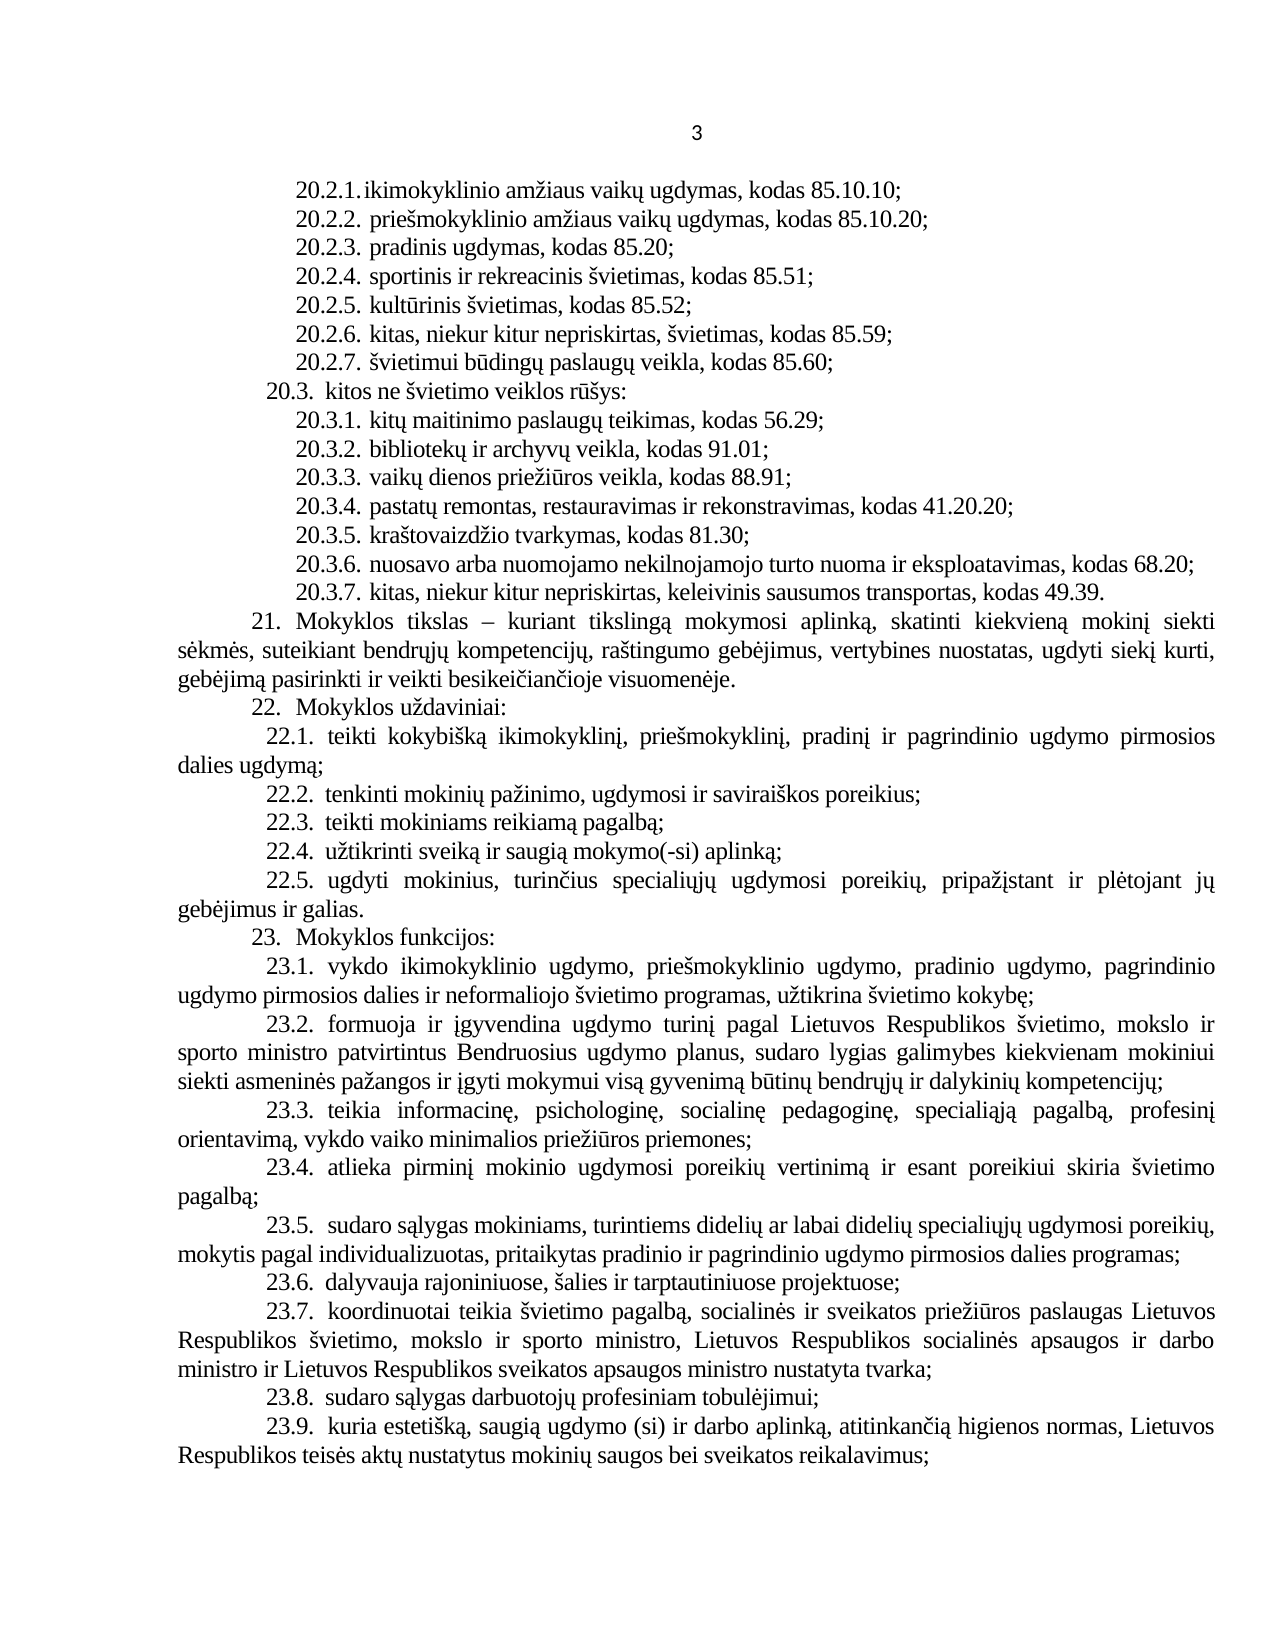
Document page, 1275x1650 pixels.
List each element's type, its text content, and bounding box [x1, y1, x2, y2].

text 20.2.6. kitas, niekur kitur nepriskirtas, švietimas, kodas 85.59; [295, 319, 1216, 347]
text 20.3.4. pastatų remontas, restauravimas ir rekonstravimas, kodas 41.20.20; [295, 491, 1216, 520]
text 20.2.3. pradinis ugdymas, kodas 85.20; [295, 232, 1216, 261]
text 22.4. užtikrinti sveiką ir saugią mokymo(-si) aplinką; [266, 836, 1216, 865]
text 20.3. kitos ne švietimo veiklos rūšys: [266, 376, 1216, 405]
text 20.2.5. kultūrinis švietimas, kodas 85.52; [295, 290, 1216, 319]
text 23. Mokyklos funkcijos: [177, 922, 1216, 951]
text 20.3.3. vaikų dienos priežiūros veikla, kodas 88.91; [295, 462, 1216, 491]
text 20.2.1. ikimokyklinio amžiaus vaikų ugdymas, kodas 85.10.10; [295, 175, 1216, 204]
text 20.3.2. bibliotekų ir archyvų veikla, kodas 91.01; [295, 434, 1216, 462]
text 22.1. teikti kokybišką ikimokyklinį, priešmokyklinį, pradinį ir pagrindinio ugdymo pirmosios dalies ugdymą; [177, 721, 1216, 779]
text 22.5. ugdyti mokinius, turinčius specialiųjų ugdymosi poreikių, pripažįstant ir plėtojant jų gebėjimus ir galias. [177, 865, 1216, 922]
text 20.2.7. švietimui būdingų paslaugų veikla, kodas 85.60; [295, 347, 1216, 376]
text 23.1. vykdo ikimokyklinio ugdymo, priešmokyklinio ugdymo, pradinio ugdymo, pagrindinio ugdymo pirmosios dalies ir neformaliojo švietimo programas, užtikrina švietimo kokybę; [177, 951, 1216, 1009]
text 23.2. formuoja ir įgyvendina ugdymo turinį pagal Lietuvos Respublikos švietimo, mokslo ir sporto ministro patvirtintus Bendruosius ugdymo planus, sudaro lygias galimybes kiekvienam mokiniui siekti asmeninės pažangos ir įgyti mokymui visą gyvenimą būtinų bendrųjų ir dalykinių kompetencijų; [177, 1009, 1216, 1095]
text 20.2.4. sportinis ir rekreacinis švietimas, kodas 85.51; [295, 261, 1216, 290]
text 20.3.7. kitas, niekur kitur nepriskirtas, keleivinis sausumos transportas, kodas 49.39. [295, 577, 1216, 606]
text 22.3. teikti mokiniams reikiamą pagalbą; [266, 807, 1216, 836]
text 23.5. sudaro sąlygas mokiniams, turintiems didelių ar labai didelių specialiųjų ugdymosi poreikių, mokytis pagal individualizuotas, pritaikytas pradinio ir pagrindinio ugdymo pirmosios dalies programas; [177, 1210, 1216, 1267]
text 20.3.1. kitų maitinimo paslaugų teikimas, kodas 56.29; [295, 405, 1216, 434]
text 23.6. dalyvauja rajoniniuose, šalies ir tarptautiniuose projektuose; [266, 1267, 1216, 1296]
text 20.3.6. nuosavo arba nuomojamo nekilnojamojo turto nuoma ir eksploatavimas, kodas 68.20; [295, 549, 1216, 577]
text 23.3. teikia informacinę, psichologinę, socialinę pedagoginę, specialiąją pagalbą, profesinį orientavimą, vykdo vaiko minimalios priežiūros priemones; [177, 1095, 1216, 1152]
text 22.2. tenkinti mokinių pažinimo, ugdymosi ir saviraiškos poreikius; [266, 779, 1216, 807]
text 23.9. kuria estetišką, saugią ugdymo (si) ir darbo aplinką, atitinkančią higienos normas, Lietuvos Respublikos teisės aktų nustatytus mokinių saugos bei sveikatos reikalavimus; [177, 1411, 1216, 1469]
text 23.7. koordinuotai teikia švietimo pagalbą, socialinės ir sveikatos priežiūros paslaugas Lietuvos Respublikos švietimo, mokslo ir sporto ministro, Lietuvos Respublikos socialinės apsaugos ir darbo ministro ir Lietuvos Respublikos sveikatos apsaugos ministro nustatyta tvarka; [177, 1296, 1216, 1382]
text 23.4. atlieka pirminį mokinio ugdymosi poreikių vertinimą ir esant poreikiui skiria švietimo pagalbą; [177, 1152, 1216, 1210]
text 23.8. sudaro sąlygas darbuotojų profesiniam tobulėjimui; [266, 1382, 1216, 1411]
text 21. Mokyklos tikslas – kuriant tikslingą mokymosi aplinką, skatinti kiekvieną mokinį siekti sėkmės, suteikiant bendrųjų kompetencijų, raštingumo gebėjimus, vertybines nuostatas, ugdyti siekį kurti, gebėjimą pasirinkti ir veikti besikeičiančioje visuomenėje. [177, 606, 1216, 692]
text 20.3.5. kraštovaizdžio tvarkymas, kodas 81.30; [295, 520, 1216, 549]
text 20.2.2. priešmokyklinio amžiaus vaikų ugdymas, kodas 85.10.20; [295, 204, 1216, 232]
text 22. Mokyklos uždaviniai: [177, 692, 1216, 721]
